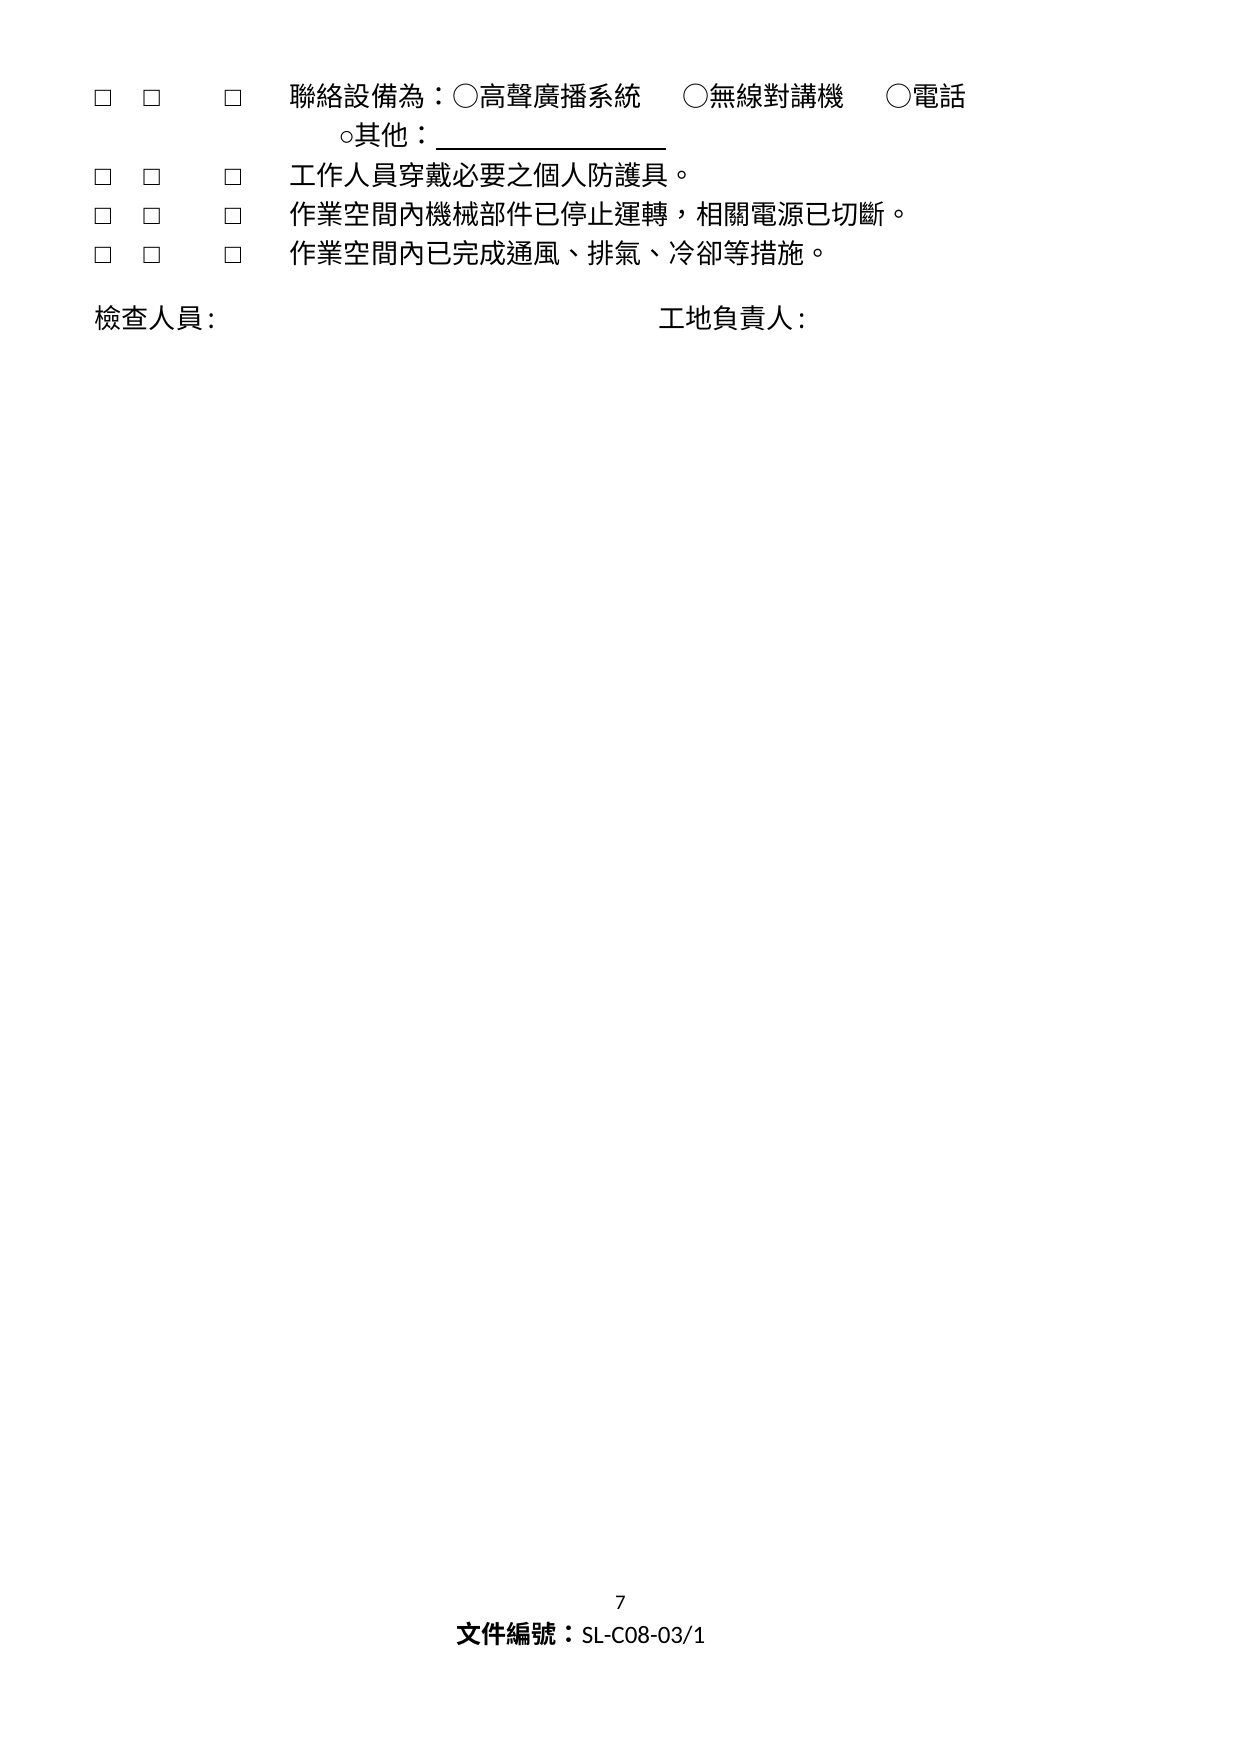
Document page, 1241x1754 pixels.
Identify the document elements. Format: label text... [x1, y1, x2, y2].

text □ □ □ 作業空間內已完成通風、排氣、冷卻等措施。 [94, 232, 1146, 272]
text □ □ □ 聯絡設備為：○高聲廣播系統 ○無線對講機 ○電話 [94, 75, 1146, 114]
text ○其他： [94, 114, 1146, 154]
text 檢查人員: 工地負責人: [94, 297, 1146, 336]
text □ □ □ 作業空間內機械部件已停止運轉，相關電源已切斷。 [94, 193, 1146, 232]
text □ □ □ 工作人員穿戴必要之個人防護具。 [94, 154, 1146, 193]
